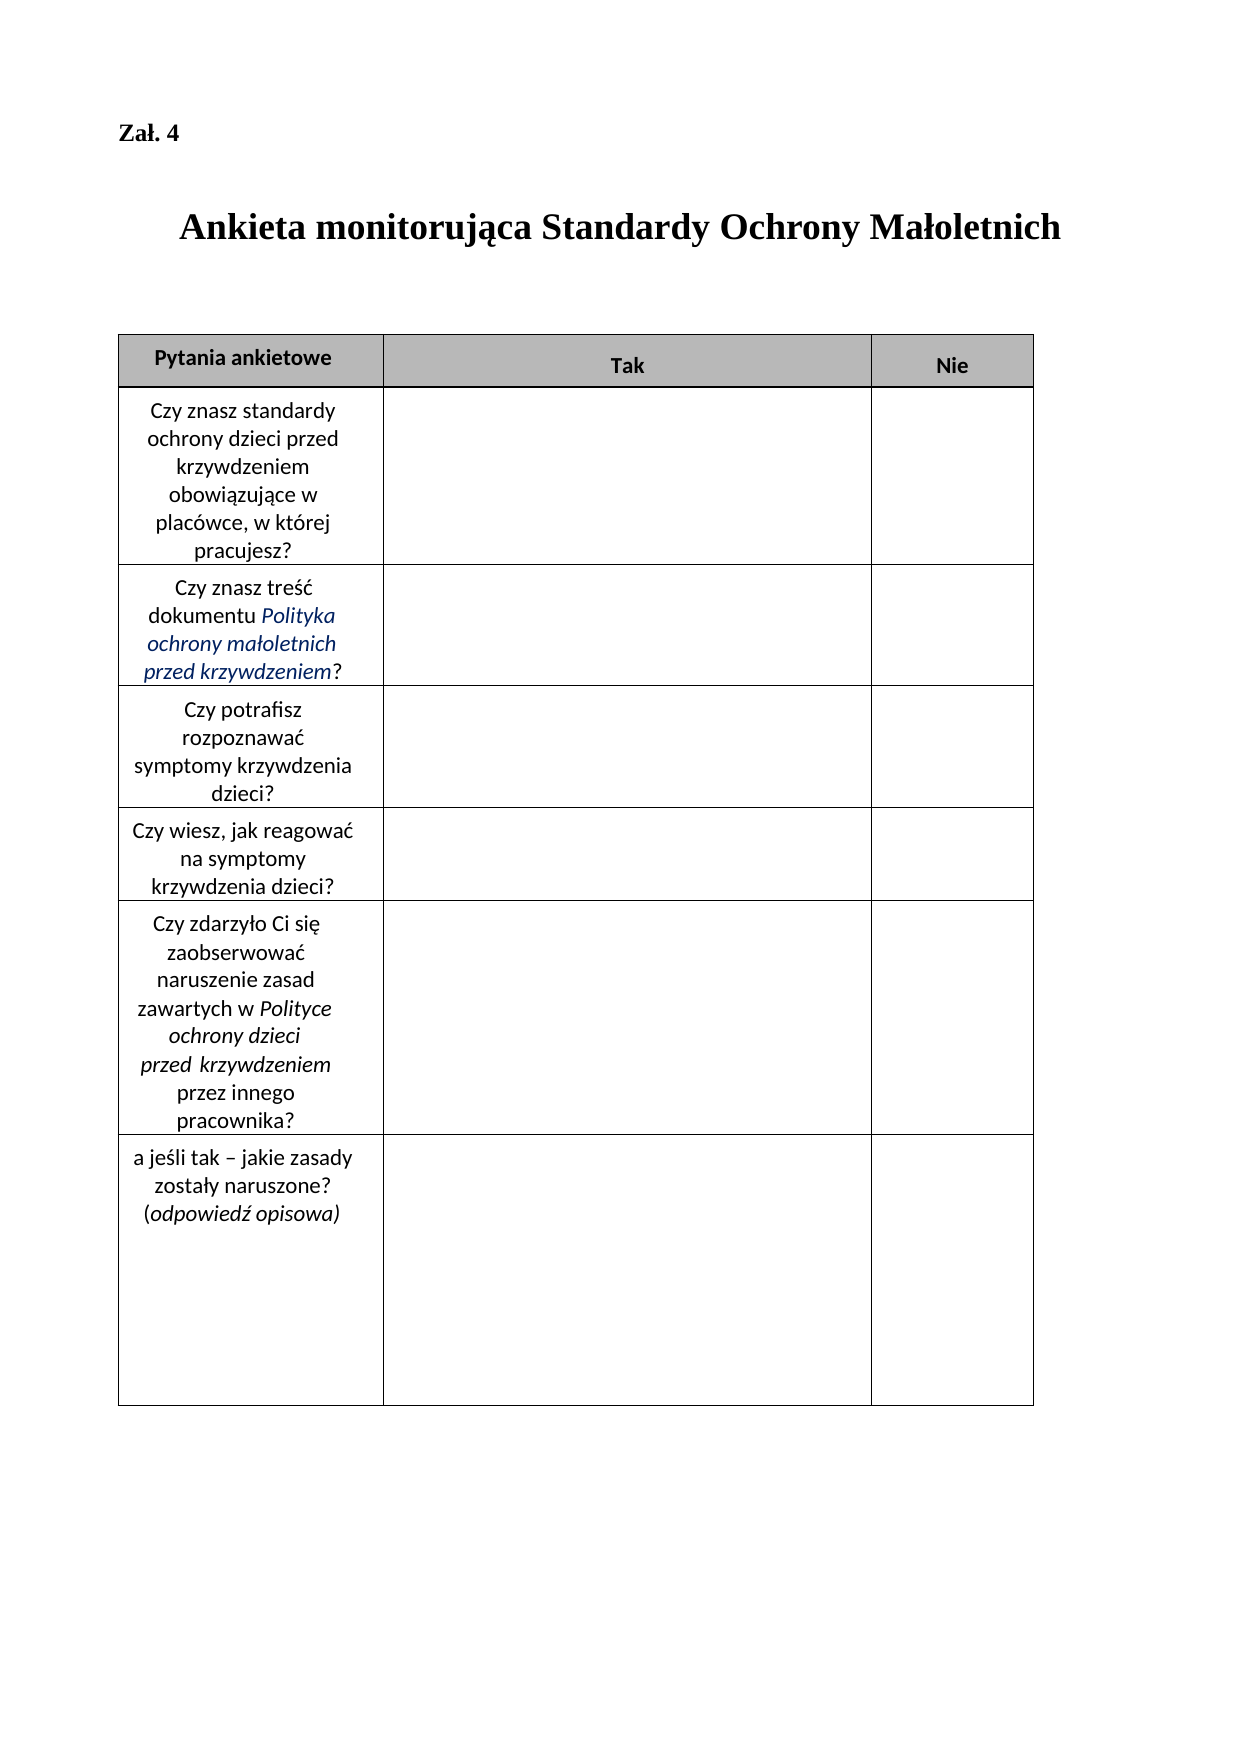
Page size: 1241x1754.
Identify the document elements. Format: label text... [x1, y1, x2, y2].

table_header Tak [384, 335, 871, 386]
table_cell Czy zdarzyło Ci się zaobserwować naruszenie zasad zawartych w Polityce ochrony dzieci przed krzywdzeniem przez innego pracownika? [119, 901, 383, 1134]
table_cell [872, 565, 1033, 685]
table_cell [872, 388, 1033, 564]
table_cell [872, 686, 1033, 807]
table_cell Czy znasz treść dokumentu Polityka ochrony małoletnich przed krzywdzeniem? [119, 565, 383, 685]
table_cell Czy wiesz, jak reagować na symptomy krzywdzenia dzieci? [119, 808, 383, 900]
table_cell [384, 686, 871, 807]
table_cell [384, 565, 871, 685]
text Zał. 4 [118, 118, 1122, 147]
table_header Pytania ankietowe [119, 335, 383, 386]
table_cell Czy potrafisz rozpoznawać symptomy krzywdzenia dzieci? [119, 686, 383, 807]
table_cell [384, 1135, 871, 1404]
table_cell [872, 901, 1033, 1134]
table_cell a jeśli tak – jakie zasady zostały naruszone? (odpowiedź opisowa) [119, 1135, 383, 1404]
table_cell [872, 1135, 1033, 1404]
table_cell [384, 388, 871, 564]
table_cell Czy znasz standardy ochrony dzieci przed krzywdzeniem obowiązujące w placówce, w której pracujesz? [119, 388, 383, 564]
table_cell [872, 808, 1033, 900]
table_cell [384, 808, 871, 900]
table_header Nie [872, 335, 1033, 386]
text Ankieta monitorująca Standardy Ochrony Małoletnich [118, 204, 1122, 247]
table_cell [384, 901, 871, 1134]
